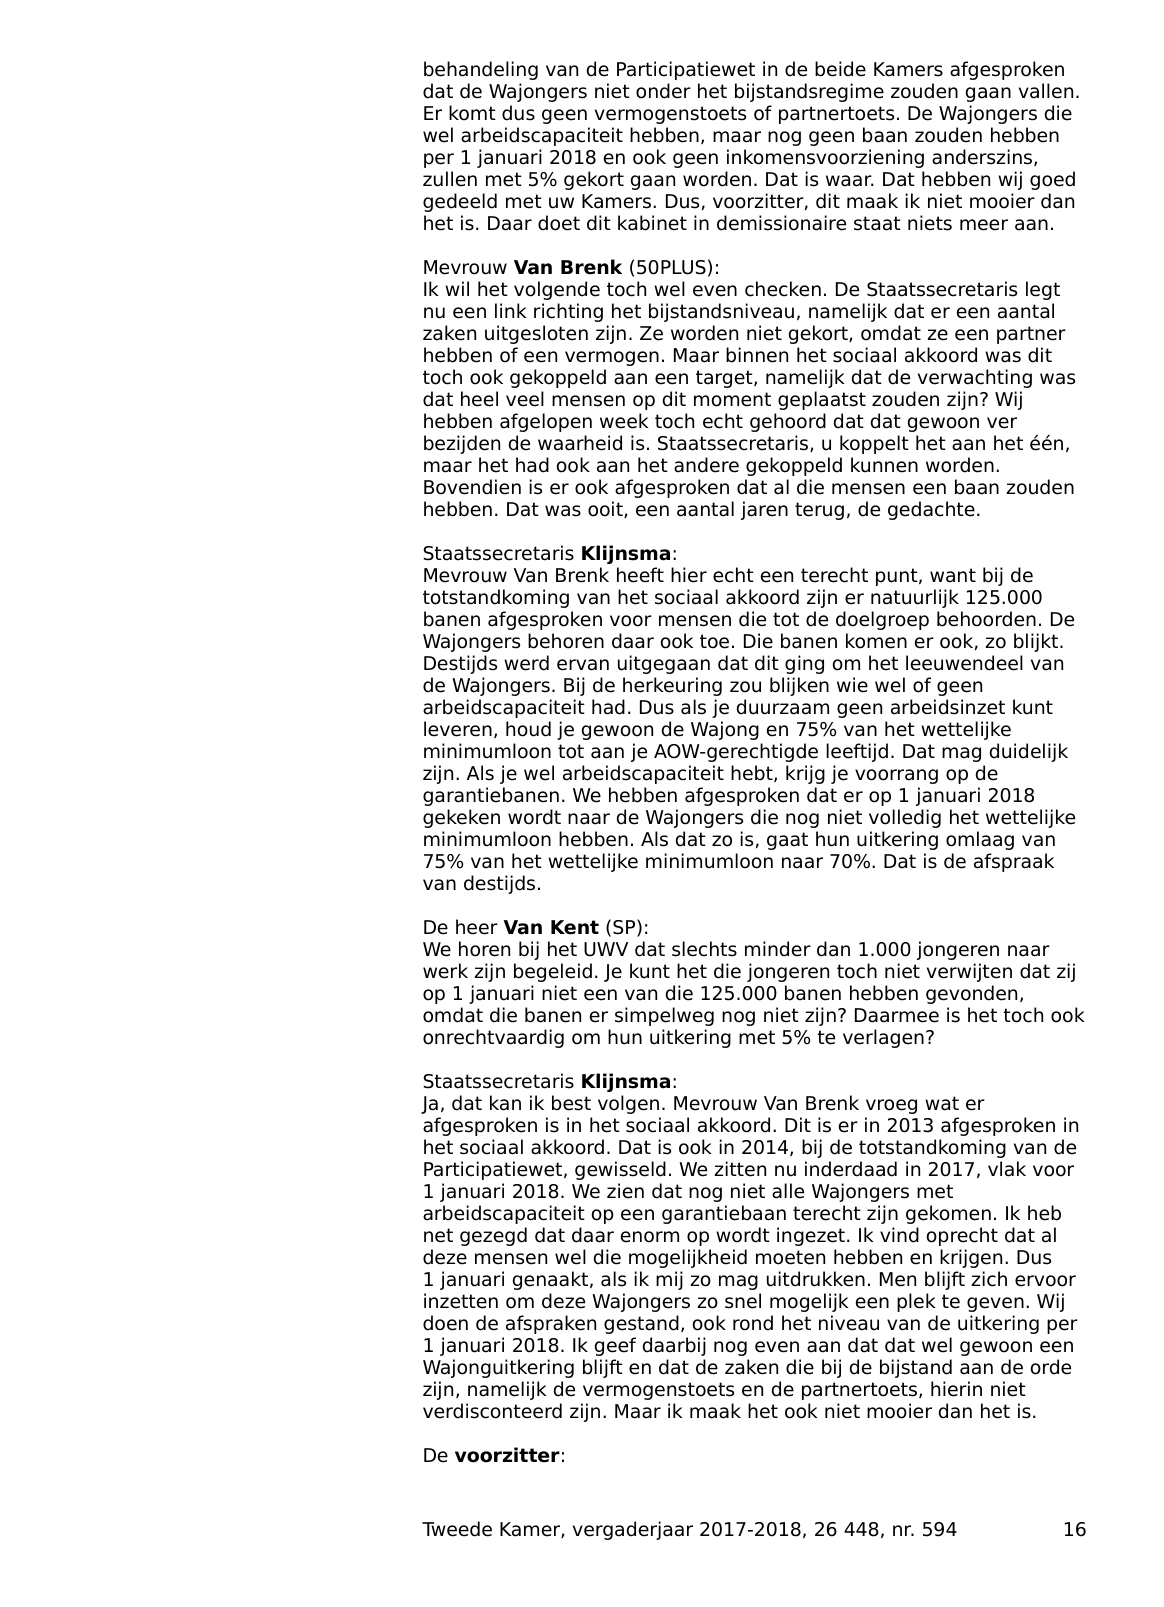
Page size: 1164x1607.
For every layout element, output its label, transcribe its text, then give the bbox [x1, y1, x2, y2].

text Mevrouw Van Brenk heeft hier echt een terecht punt, want bij de totstandkoming van het sociaal akkoord zijn er natuurlijk 125.000 banen afgesproken voor mensen die tot de doelgroep behoorden. De Wajongers behoren daar ook toe. Die banen komen er ook, zo blijkt. Destijds werd ervan uitgegaan dat dit ging om het leeuwendeel van de Wajongers. Bij de herkeuring zou blijken wie wel of geen arbeidscapaciteit had. Dus als je duurzaam geen arbeidsinzet kunt leveren, houd je gewoon de Wajong en 75% van het wettelijke minimumloon tot aan je AOW-gerechtigde leeftijd. Dat mag duidelijk zijn. Als je wel arbeidscapaciteit hebt, krijg je voorrang op de garantiebanen. We hebben afgesproken dat er op 1 januari 2018 gekeken wordt naar de Wajongers die nog niet volledig het wettelijke minimumloon hebben. Als dat zo is, gaat hun uitkering omlaag van 75% van het wettelijke minimumloon naar 70%. Dat is de afspraak van destijds. [422, 565, 1087, 895]
text We horen bij het UWV dat slechts minder dan 1.000 jongeren naar werk zijn begeleid. Je kunt het die jongeren toch niet verwijten dat zij op 1 januari niet een van die 125.000 banen hebben gevonden, omdat die banen er simpelweg nog niet zijn? Daarmee is het toch ook onrechtvaardig om hun uitkering met 5% te verlagen? [422, 939, 1087, 1049]
text De voorzitter: [422, 1445, 1087, 1467]
text De heer Van Kent (SP): [422, 917, 1087, 939]
text Mevrouw Van Brenk (50PLUS): [422, 257, 1087, 279]
text Ja, dat kan ik best volgen. Mevrouw Van Brenk vroeg wat er afgesproken is in het sociaal akkoord. Dit is er in 2013 afgesproken in het sociaal akkoord. Dat is ook in 2014, bij de totstandkoming van de Participatiewet, gewisseld. We zitten nu inderdaad in 2017, vlak voor 1 januari 2018. We zien dat nog niet alle Wajongers met arbeidscapaciteit op een garantiebaan terecht zijn gekomen. Ik heb net gezegd dat daar enorm op wordt ingezet. Ik vind oprecht dat al deze mensen wel die mogelijkheid moeten hebben en krijgen. Dus 1 januari genaakt, als ik mij zo mag uitdrukken. Men blijft zich ervoor inzetten om deze Wajongers zo snel mogelijk een plek te geven. Wij doen de afspraken gestand, ook rond het niveau van de uitkering per 1 januari 2018. Ik geef daarbij nog even aan dat dat wel gewoon een Wajonguitkering blijft en dat de zaken die bij de bijstand aan de orde zijn, namelijk de vermogenstoets en de partnertoets, hierin niet verdisconteerd zijn. Maar ik maak het ook niet mooier dan het is. [422, 1093, 1087, 1423]
text Staatssecretaris Klijnsma: [422, 1071, 1087, 1093]
text behandeling van de Participatiewet in de beide Kamers afgesproken dat de Wajongers niet onder het bijstandsregime zouden gaan vallen. Er komt dus geen vermogenstoets of partnertoets. De Wajongers die wel arbeidscapaciteit hebben, maar nog geen baan zouden hebben per 1 januari 2018 en ook geen inkomensvoorziening anderszins, zullen met 5% gekort gaan worden. Dat is waar. Dat hebben wij goed gedeeld met uw Kamers. Dus, voorzitter, dit maak ik niet mooier dan het is. Daar doet dit kabinet in demissionaire staat niets meer aan. [422, 59, 1087, 235]
text Ik wil het volgende toch wel even checken. De Staatssecretaris legt nu een link richting het bijstandsniveau, namelijk dat er een aantal zaken uitgesloten zijn. Ze worden niet gekort, omdat ze een partner hebben of een vermogen. Maar binnen het sociaal akkoord was dit toch ook gekoppeld aan een target, namelijk dat de verwachting was dat heel veel mensen op dit moment geplaatst zouden zijn? Wij hebben afgelopen week toch echt gehoord dat dat gewoon ver bezijden de waarheid is. Staatssecretaris, u koppelt het aan het één, maar het had ook aan het andere gekoppeld kunnen worden. Bovendien is er ook afgesproken dat al die mensen een baan zouden hebben. Dat was ooit, een aantal jaren terug, de gedachte. [422, 279, 1087, 521]
text Staatssecretaris Klijnsma: [422, 543, 1087, 565]
